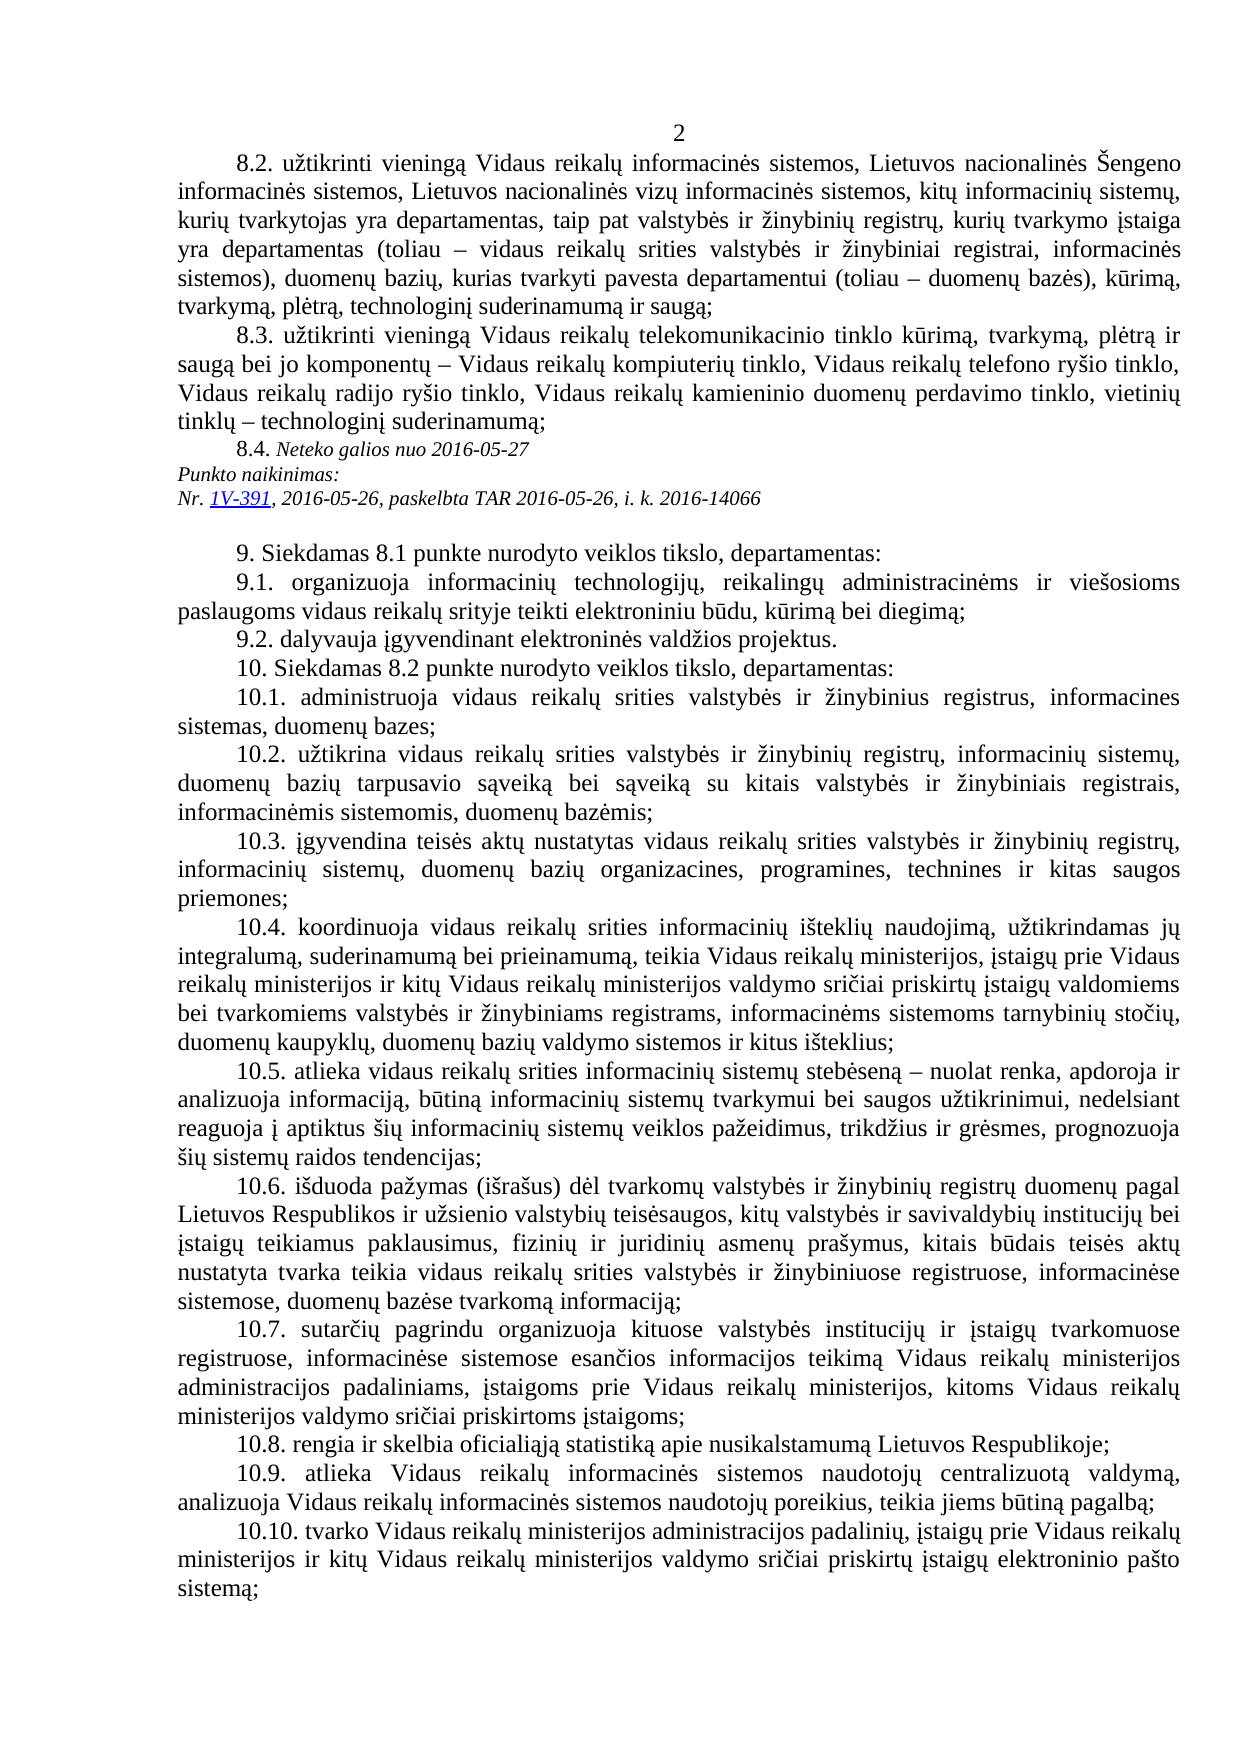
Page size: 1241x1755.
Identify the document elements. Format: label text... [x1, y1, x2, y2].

text Punkto naikinimas: [177, 461, 1181, 486]
text 10.10. tvarko Vidaus reikalų ministerijos administracijos padalinių, įstaigų prie Vidaus reikalų ministerijos ir kitų Vidaus reikalų ministerijos valdymo sričiai priskirtų įstaigų elektroninio pašto sistemą; [177, 1516, 1181, 1602]
text 8.4. Neteko galios nuo 2016-05-27 [177, 435, 1181, 461]
text 10.6. išduoda pažymas (išrašus) dėl tvarkomų valstybės ir žinybinių registrų duomenų pagal Lietuvos Respublikos ir užsienio valstybių teisėsaugos, kitų valstybės ir savivaldybių institucijų bei įstaigų teikiamus paklausimus, fizinių ir juridinių asmenų prašymus, kitais būdais teisės aktų nustatyta tvarka teikia vidaus reikalų srities valstybės ir žinybiniuose registruose, informacinėse sistemose, duomenų bazėse tvarkomą informaciją; [177, 1171, 1181, 1314]
text 10.3. įgyvendina teisės aktų nustatytas vidaus reikalų srities valstybės ir žinybinių registrų, informacinių sistemų, duomenų bazių organizacines, programines, technines ir kitas saugos priemones; [177, 826, 1181, 912]
text 10.2. užtikrina vidaus reikalų srities valstybės ir žinybinių registrų, informacinių sistemų, duomenų bazių tarpusavio sąveiką bei sąveiką su kitais valstybės ir žinybiniais registrais, informacinėmis sistemomis, duomenų bazėmis; [177, 739, 1181, 826]
text 10.9. atlieka Vidaus reikalų informacinės sistemos naudotojų centralizuotą valdymą, analizuoja Vidaus reikalų informacinės sistemos naudotojų poreikius, teikia jiems būtiną pagalbą; [177, 1458, 1181, 1516]
text 10.7. sutarčių pagrindu organizuoja kituose valstybės institucijų ir įstaigų tvarkomuose registruose, informacinėse sistemose esančios informacijos teikimą Vidaus reikalų ministerijos administracijos padaliniams, įstaigoms prie Vidaus reikalų ministerijos, kitoms Vidaus reikalų ministerijos valdymo sričiai priskirtoms įstaigoms; [177, 1314, 1181, 1429]
text 9.2. dalyvauja įgyvendinant elektroninės valdžios projektus. [177, 624, 1181, 653]
text Nr. 1V-391, 2016-05-26, paskelbta TAR 2016-05-26, i. k. 2016-14066 [177, 486, 1181, 509]
text 8.3. užtikrinti vieningą Vidaus reikalų telekomunikacinio tinklo kūrimą, tvarkymą, plėtrą ir saugą bei jo komponentų – Vidaus reikalų kompiuterių tinklo, Vidaus reikalų telefono ryšio tinklo, Vidaus reikalų radijo ryšio tinklo, Vidaus reikalų kamieninio duomenų perdavimo tinklo, vietinių tinklų – technologinį suderinamumą; [177, 320, 1181, 435]
text 9.1. organizuoja informacinių technologijų, reikalingų administracinėms ir viešosioms paslaugoms vidaus reikalų srityje teikti elektroniniu būdu, kūrimą bei diegimą; [177, 567, 1181, 624]
text 10. Siekdamas 8.2 punkte nurodyto veiklos tikslo, departamentas: [177, 653, 1181, 682]
text 10.5. atlieka vidaus reikalų srities informacinių sistemų stebėseną – nuolat renka, apdoroja ir analizuoja informaciją, būtiną informacinių sistemų tvarkymui bei saugos užtikrinimui, nedelsiant reaguoja į aptiktus šių informacinių sistemų veiklos pažeidimus, trikdžius ir grėsmes, prognozuoja šių sistemų raidos tendencijas; [177, 1056, 1181, 1171]
text 10.8. rengia ir skelbia oficialiąją statistiką apie nusikalstamumą Lietuvos Respublikoje; [177, 1429, 1181, 1458]
text 8.2. užtikrinti vieningą Vidaus reikalų informacinės sistemos, Lietuvos nacionalinės Šengeno informacinės sistemos, Lietuvos nacionalinės vizų informacinės sistemos, kitų informacinių sistemų, kurių tvarkytojas yra departamentas, taip pat valstybės ir žinybinių registrų, kurių tvarkymo įstaiga yra departamentas (toliau – vidaus reikalų srities valstybės ir žinybiniai registrai, informacinės sistemos), duomenų bazių, kurias tvarkyti pavesta departamentui (toliau – duomenų bazės), kūrimą, tvarkymą, plėtrą, technologinį suderinamumą ir saugą; [177, 148, 1181, 320]
text 10.1. administruoja vidaus reikalų srities valstybės ir žinybinius registrus, informacines sistemas, duomenų bazes; [177, 682, 1181, 739]
text 9. Siekdamas 8.1 punkte nurodyto veiklos tikslo, departamentas: [177, 538, 1181, 567]
text 10.4. koordinuoja vidaus reikalų srities informacinių išteklių naudojimą, užtikrindamas jų integralumą, suderinamumą bei prieinamumą, teikia Vidaus reikalų ministerijos, įstaigų prie Vidaus reikalų ministerijos ir kitų Vidaus reikalų ministerijos valdymo sričiai priskirtų įstaigų valdomiems bei tvarkomiems valstybės ir žinybiniams registrams, informacinėms sistemoms tarnybinių stočių, duomenų kaupyklų, duomenų bazių valdymo sistemos ir kitus išteklius; [177, 912, 1181, 1056]
